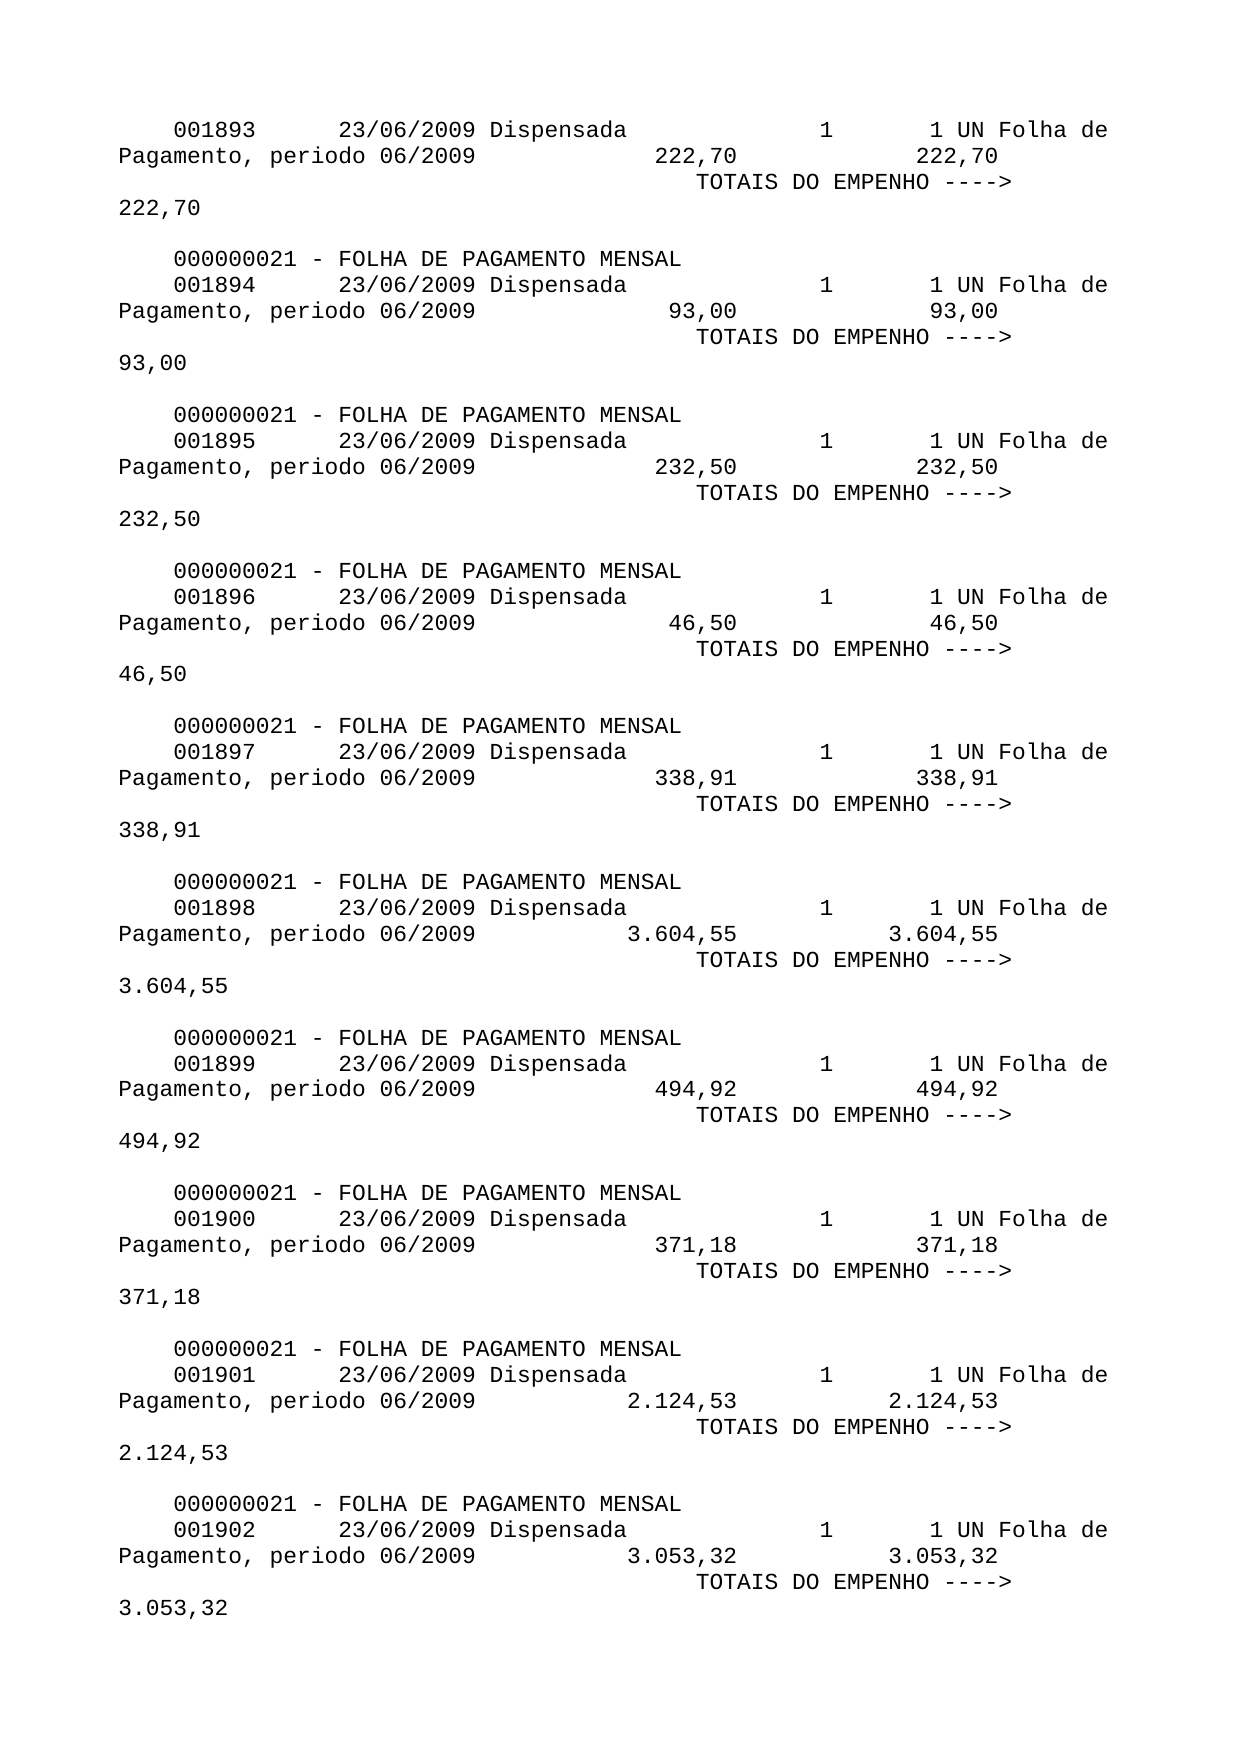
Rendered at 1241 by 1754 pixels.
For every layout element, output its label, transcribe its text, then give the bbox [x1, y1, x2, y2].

text TOTAIS DO EMPENHO ----> 222,70 [118, 170, 1122, 222]
text 001895 23/06/2009 Dispensada 1 1 UN Folha de Pagamento, periodo 06/2009 232,50 232,50 [118, 429, 1122, 481]
text 000000021 - FOLHA DE PAGAMENTO MENSAL [118, 248, 1122, 274]
text TOTAIS DO EMPENHO ----> 46,50 [118, 637, 1122, 689]
text 000000021 - FOLHA DE PAGAMENTO MENSAL [118, 1493, 1122, 1519]
text TOTAIS DO EMPENHO ----> 338,91 [118, 792, 1122, 844]
text 000000021 - FOLHA DE PAGAMENTO MENSAL [118, 1182, 1122, 1207]
text 000000021 - FOLHA DE PAGAMENTO MENSAL [118, 715, 1122, 741]
text 000000021 - FOLHA DE PAGAMENTO MENSAL [118, 1337, 1122, 1363]
text 001901 23/06/2009 Dispensada 1 1 UN Folha de Pagamento, periodo 06/2009 2.124,53 2.124,53 [118, 1363, 1122, 1415]
text 000000021 - FOLHA DE PAGAMENTO MENSAL [118, 1026, 1122, 1052]
text 000000021 - FOLHA DE PAGAMENTO MENSAL [118, 403, 1122, 429]
text 001900 23/06/2009 Dispensada 1 1 UN Folha de Pagamento, periodo 06/2009 371,18 371,18 [118, 1207, 1122, 1259]
text TOTAIS DO EMPENHO ----> 232,50 [118, 481, 1122, 533]
text TOTAIS DO EMPENHO ----> 3.053,32 [118, 1571, 1122, 1622]
text TOTAIS DO EMPENHO ----> 2.124,53 [118, 1415, 1122, 1467]
text 001898 23/06/2009 Dispensada 1 1 UN Folha de Pagamento, periodo 06/2009 3.604,55 3.604,55 [118, 896, 1122, 948]
text TOTAIS DO EMPENHO ----> 494,92 [118, 1104, 1122, 1156]
text 001896 23/06/2009 Dispensada 1 1 UN Folha de Pagamento, periodo 06/2009 46,50 46,50 [118, 585, 1122, 637]
text 001902 23/06/2009 Dispensada 1 1 UN Folha de Pagamento, periodo 06/2009 3.053,32 3.053,32 [118, 1519, 1122, 1571]
text TOTAIS DO EMPENHO ----> 93,00 [118, 326, 1122, 377]
text TOTAIS DO EMPENHO ----> 3.604,55 [118, 948, 1122, 1000]
text TOTAIS DO EMPENHO ----> 371,18 [118, 1259, 1122, 1311]
text 000000021 - FOLHA DE PAGAMENTO MENSAL [118, 870, 1122, 896]
text 001897 23/06/2009 Dispensada 1 1 UN Folha de Pagamento, periodo 06/2009 338,91 338,91 [118, 741, 1122, 792]
text 001899 23/06/2009 Dispensada 1 1 UN Folha de Pagamento, periodo 06/2009 494,92 494,92 [118, 1052, 1122, 1104]
text 001893 23/06/2009 Dispensada 1 1 UN Folha de Pagamento, periodo 06/2009 222,70 222,70 [118, 118, 1122, 170]
text 000000021 - FOLHA DE PAGAMENTO MENSAL [118, 559, 1122, 585]
text 001894 23/06/2009 Dispensada 1 1 UN Folha de Pagamento, periodo 06/2009 93,00 93,00 [118, 274, 1122, 326]
